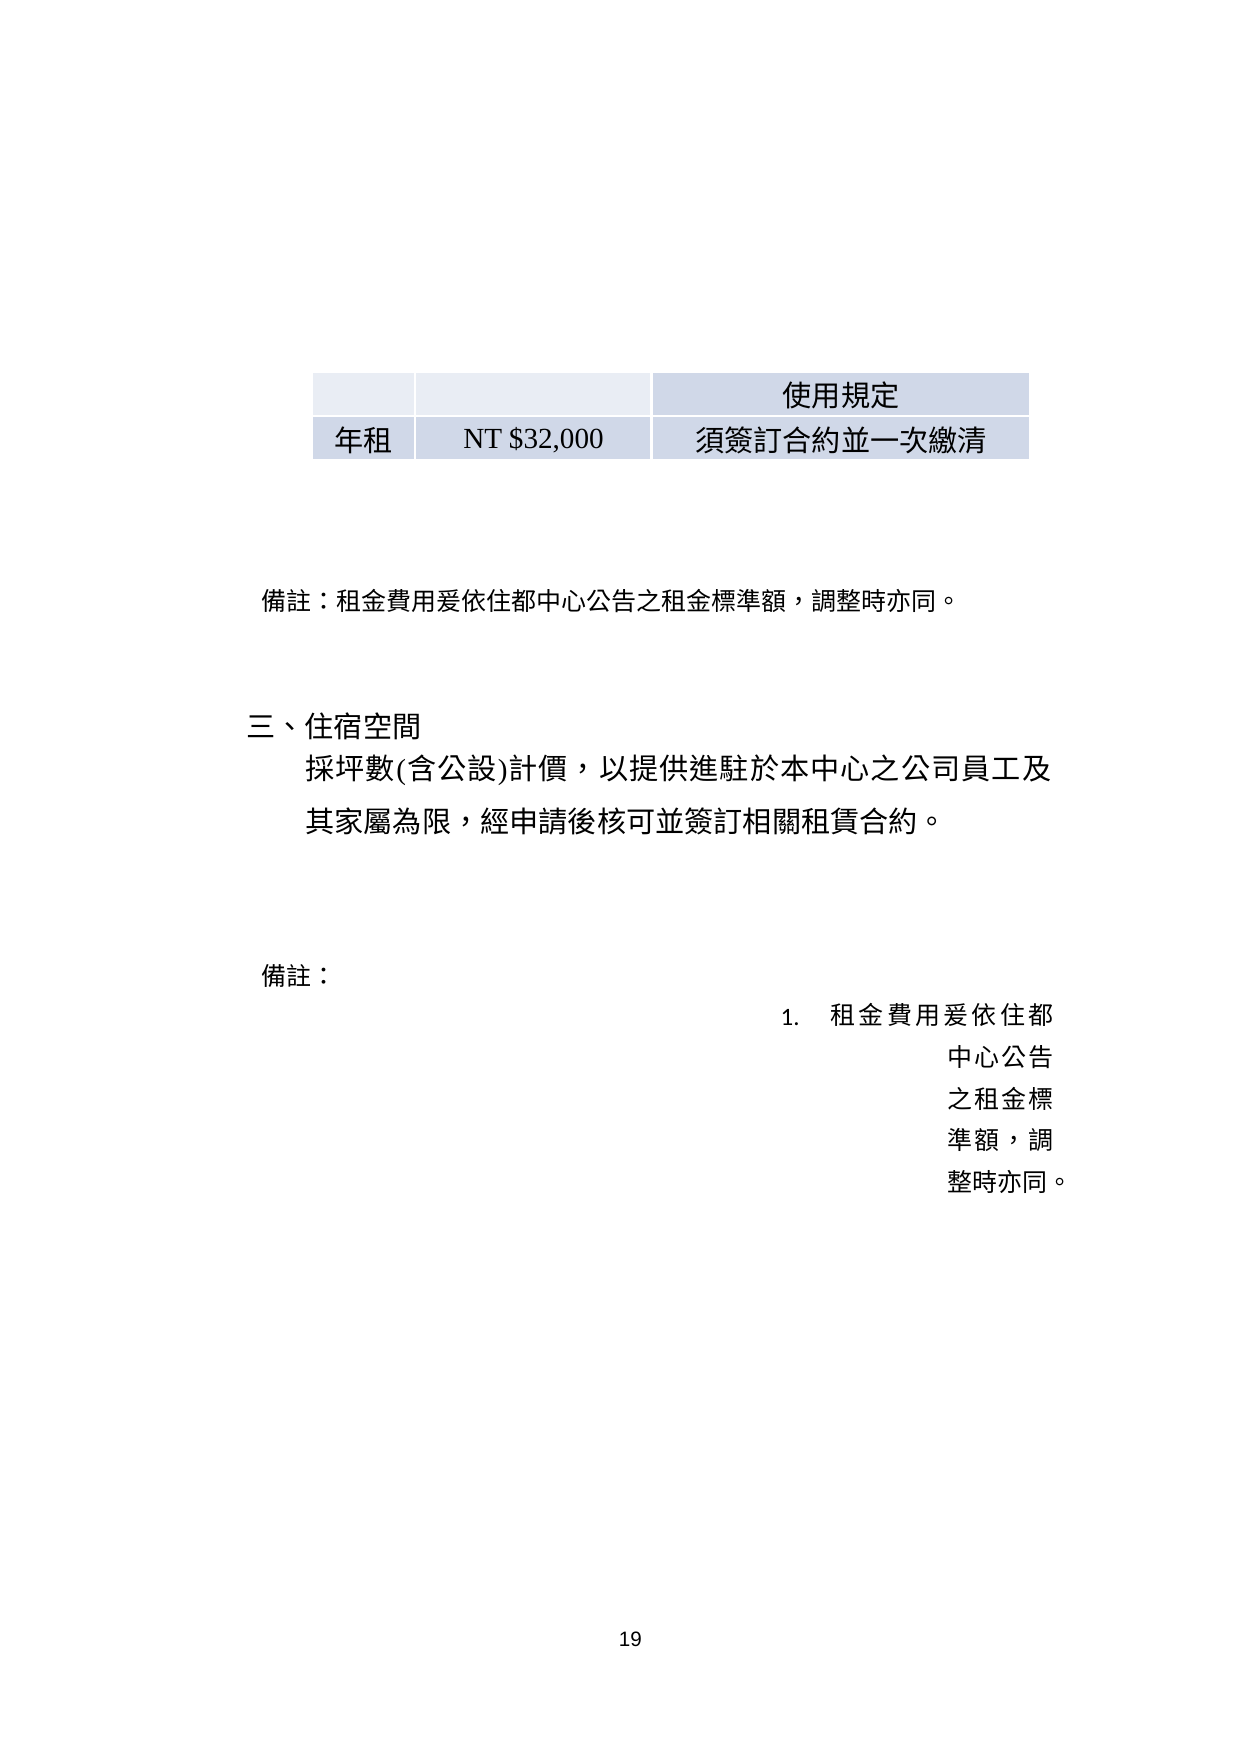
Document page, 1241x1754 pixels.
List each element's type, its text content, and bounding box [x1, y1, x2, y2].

table_cell 須簽訂合約並一次繳清 [653, 417, 1029, 459]
table_cell 使用規定 [653, 373, 1029, 415]
table_cell NT $32,000 [416, 417, 650, 459]
table_cell [313, 373, 414, 415]
subtitle 三、住宿空間 [246, 683, 1053, 746]
list 租金費用爰依住都中心公告之租金標準額，調整時亦同。 [780, 996, 1053, 1199]
text 採坪數(含公設)計價，以提供進駐於本中心之公司員工及其家屬為限，經申請後核可並簽訂相關租賃合約。 [305, 746, 1053, 841]
table_cell 年租 [313, 417, 414, 459]
text 備註： [261, 933, 1053, 996]
table_cell [416, 373, 650, 415]
text 備註：租金費用爰依住都中心公告之租金標準額，調整時亦同。 [261, 558, 1053, 621]
